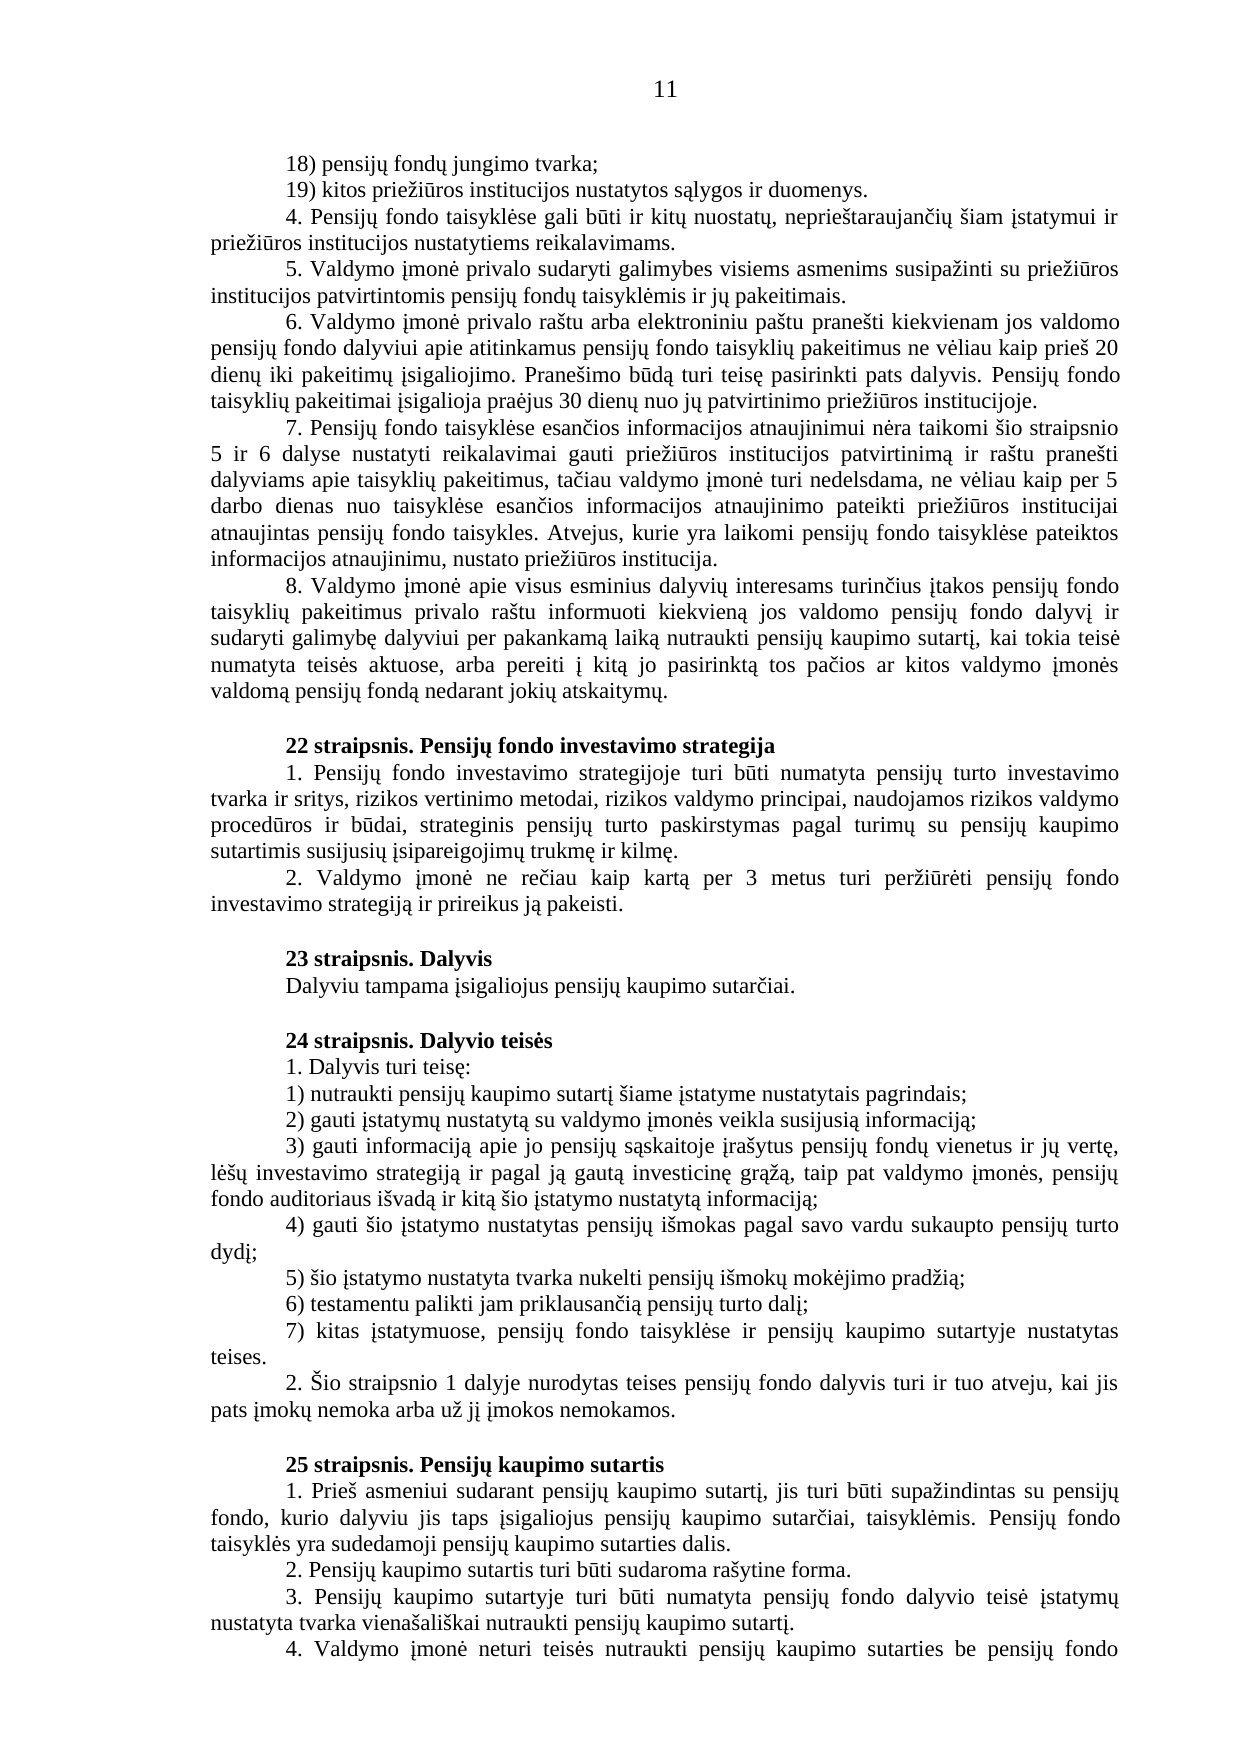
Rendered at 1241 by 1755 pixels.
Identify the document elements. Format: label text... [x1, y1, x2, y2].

text 5. Valdymo įmonė privalo sudaryti galimybes visiems asmenims susipažinti su priežiūros institucijos patvirtintomis pensijų fondų taisyklėmis ir jų pakeitimais. [210, 255, 1120, 308]
text 24 straipsnis. Dalyvio teisės [210, 1027, 1120, 1053]
text 4. Pensijų fondo taisyklėse gali būti ir kitų nuostatų, neprieštaraujančių šiam įstatymui ir priežiūros institucijos nustatytiems reikalavimams. [210, 203, 1120, 255]
text 25 straipsnis. Pensijų kaupimo sutartis [210, 1451, 1120, 1477]
text 5) šio įstatymo nustatyta tvarka nukelti pensijų išmokų mokėjimo pradžią; [210, 1264, 1120, 1290]
text 19) kitos priežiūros institucijos nustatytos sąlygos ir duomenys. [210, 176, 1120, 203]
text 2. Valdymo įmonė ne rečiau kaip kartą per 3 metus turi peržiūrėti pensijų fondo investavimo strategiją ir prireikus ją pakeisti. [210, 864, 1120, 917]
text 23 straipsnis. Dalyvis [210, 945, 1120, 972]
text 1) nutraukti pensijų kaupimo sutartį šiame įstatyme nustatytais pagrindais; [210, 1079, 1120, 1106]
text 1. Prieš asmeniui sudarant pensijų kaupimo sutartį, jis turi būti supažindintas su pensijų fondo, kurio dalyviu jis taps įsigaliojus pensijų kaupimo sutarčiai, taisyklėmis. Pensijų fondo taisyklės yra sudedamoji pensijų kaupimo sutarties dalis. [210, 1477, 1120, 1556]
text 6) testamentu palikti jam priklausančią pensijų turto dalį; [210, 1290, 1120, 1317]
text 3. Pensijų kaupimo sutartyje turi būti numatyta pensijų fondo dalyvio teisė įstatymų nustatyta tvarka vienašališkai nutraukti pensijų kaupimo sutartį. [210, 1583, 1120, 1635]
text 22 straipsnis. Pensijų fondo investavimo strategija [210, 732, 1120, 758]
text 4) gauti šio įstatymo nustatytas pensijų išmokas pagal savo vardu sukaupto pensijų turto dydį; [210, 1211, 1120, 1264]
text 7. Pensijų fondo taisyklėse esančios informacijos atnaujinimui nėra taikomi šio straipsnio 5 ir 6 dalyse nustatyti reikalavimai gauti priežiūros institucijos patvirtinimą ir raštu pranešti dalyviams apie taisyklių pakeitimus, tačiau valdymo įmonė turi nedelsdama, ne vėliau kaip per 5 darbo dienas nuo taisyklėse esančios informacijos atnaujinimo pateikti priežiūros institucijai atnaujintas pensijų fondo taisykles. Atvejus, kurie yra laikomi pensijų fondo taisyklėse pateiktos informacijos atnaujinimu, nustato priežiūros institucija. [210, 413, 1120, 572]
text 6. Valdymo įmonė privalo raštu arba elektroniniu paštu pranešti kiekvienam jos valdomo pensijų fondo dalyviui apie atitinkamus pensijų fondo taisyklių pakeitimus ne vėliau kaip prieš 20 dienų iki pakeitimų įsigaliojimo. Pranešimo būdą turi teisę pasirinkti pats dalyvis. Pensijų fondo taisyklių pakeitimai įsigalioja praėjus 30 dienų nuo jų patvirtinimo priežiūros institucijoje. [210, 308, 1120, 413]
text 1. Pensijų fondo investavimo strategijoje turi būti numatyta pensijų turto investavimo tvarka ir sritys, rizikos vertinimo metodai, rizikos valdymo principai, naudojamos rizikos valdymo procedūros ir būdai, strateginis pensijų turto paskirstymas pagal turimų su pensijų kaupimo sutartimis susijusių įsipareigojimų trukmę ir kilmę. [210, 758, 1120, 864]
text 2) gauti įstatymų nustatytą su valdymo įmonės veikla susijusią informaciją; [210, 1106, 1120, 1132]
text 7) kitas įstatymuose, pensijų fondo taisyklėse ir pensijų kaupimo sutartyje nustatytas teises. [210, 1317, 1120, 1369]
text 2. Šio straipsnio 1 dalyje nurodytas teises pensijų fondo dalyvis turi ir tuo atveju, kai jis pats įmokų nemoka arba už jį įmokos nemokamos. [210, 1369, 1120, 1422]
text 3) gauti informaciją apie jo pensijų sąskaitoje įrašytus pensijų fondų vienetus ir jų vertę, lėšų investavimo strategiją ir pagal ją gautą investicinę grąžą, taip pat valdymo įmonės, pensijų fondo auditoriaus išvadą ir kitą šio įstatymo nustatytą informaciją; [210, 1132, 1120, 1211]
text 8. Valdymo įmonė apie visus esminius dalyvių interesams turinčius įtakos pensijų fondo taisyklių pakeitimus privalo raštu informuoti kiekvieną jos valdomo pensijų fondo dalyvį ir sudaryti galimybę dalyviui per pakankamą laiką nutraukti pensijų kaupimo sutartį, kai tokia teisė numatyta teisės aktuose, arba pereiti į kitą jo pasirinktą tos pačios ar kitos valdymo įmonės valdomą pensijų fondą nedarant jokių atskaitymų. [210, 572, 1120, 703]
text 18) pensijų fondų jungimo tvarka; [210, 150, 1120, 176]
text Dalyviu tampama įsigaliojus pensijų kaupimo sutarčiai. [210, 972, 1120, 998]
text 1. Dalyvis turi teisę: [210, 1053, 1120, 1079]
text 4. Valdymo įmonė neturi teisės nutraukti pensijų kaupimo sutarties be pensijų fondo [210, 1635, 1120, 1662]
text 2. Pensijų kaupimo sutartis turi būti sudaroma rašytine forma. [210, 1556, 1120, 1583]
